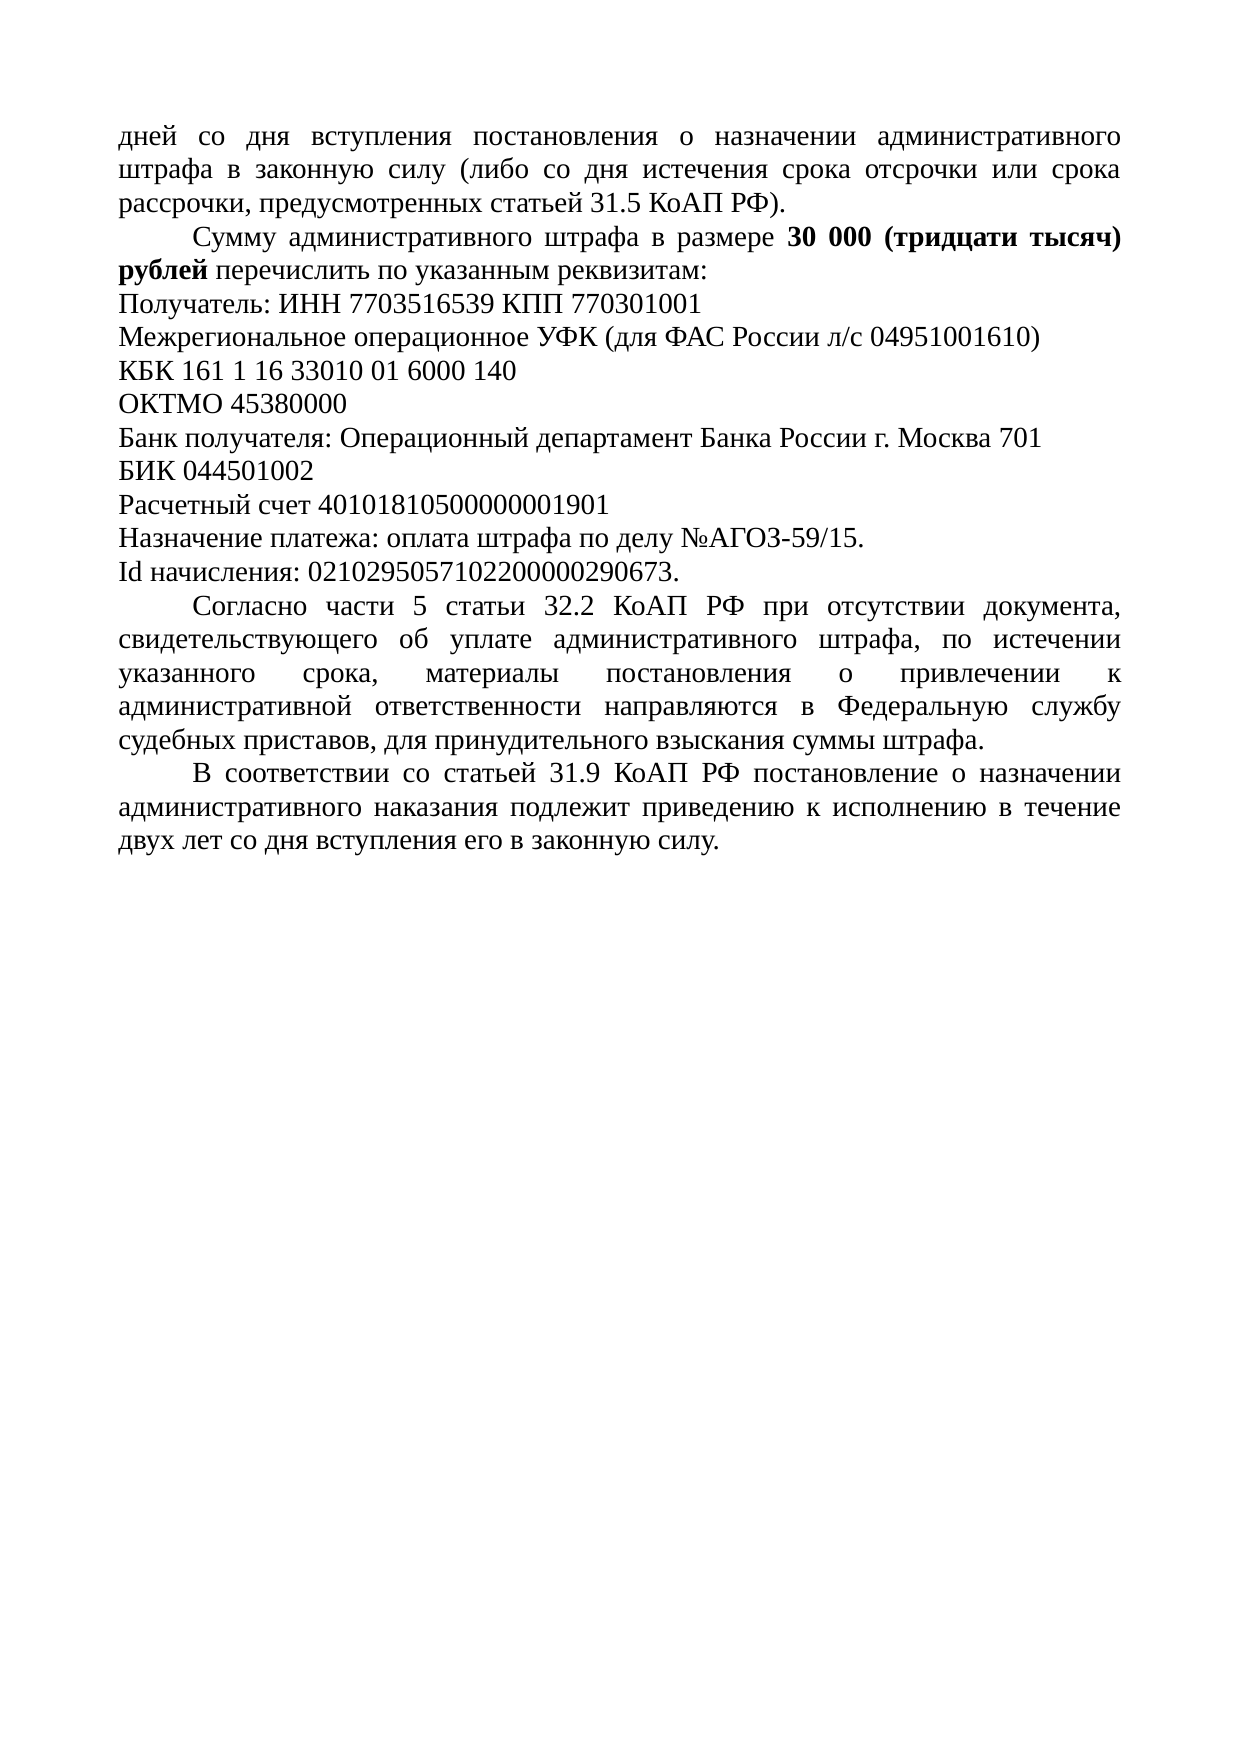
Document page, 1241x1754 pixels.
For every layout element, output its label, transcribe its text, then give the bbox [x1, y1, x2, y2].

text В соответствии со статьей 31.9 КоАП РФ постановление о назначении административного наказания подлежит приведению к исполнению в течение двух лет со дня вступления его в законную силу. [118, 755, 1122, 856]
text КБК 161 1 16 33010 01 6000 140 [118, 353, 1122, 386]
text ОКТМО 45380000 [118, 386, 1122, 420]
text Получатель: ИНН 7703516539 КПП 770301001 [118, 286, 1122, 319]
text Расчетный счет 40101810500000001901 [118, 487, 1122, 521]
text дней со дня вступления постановления о назначении административного штрафа в законную силу (либо со дня истечения срока отсрочки или срока рассрочки, предусмотренных статьей 31.5 КоАП РФ). [118, 118, 1122, 219]
text Id начисления: 0210295057102200000290673. [118, 554, 1122, 588]
text Назначение платежа: оплата штрафа по делу №АГОЗ-59/15. [118, 521, 1122, 554]
text Межрегиональное операционное УФК (для ФАС России л/с 04951001610) [118, 319, 1122, 353]
text Банк получателя: Операционный департамент Банка России г. Москва 701 [118, 420, 1122, 453]
text Согласно части 5 статьи 32.2 КоАП РФ при отсутствии документа, свидетельствующего об уплате административного штрафа, по истечении указанного срока, материалы постановления о привлечении к административной ответственности направляются в Федеральную службу судебных приставов, для принудительного взыскания суммы штрафа. [118, 588, 1122, 755]
text Сумму административного штрафа в размере 30 000 (тридцати тысяч) рублей перечислить по указанным реквизитам: [118, 219, 1122, 286]
text БИК 044501002 [118, 453, 1122, 487]
